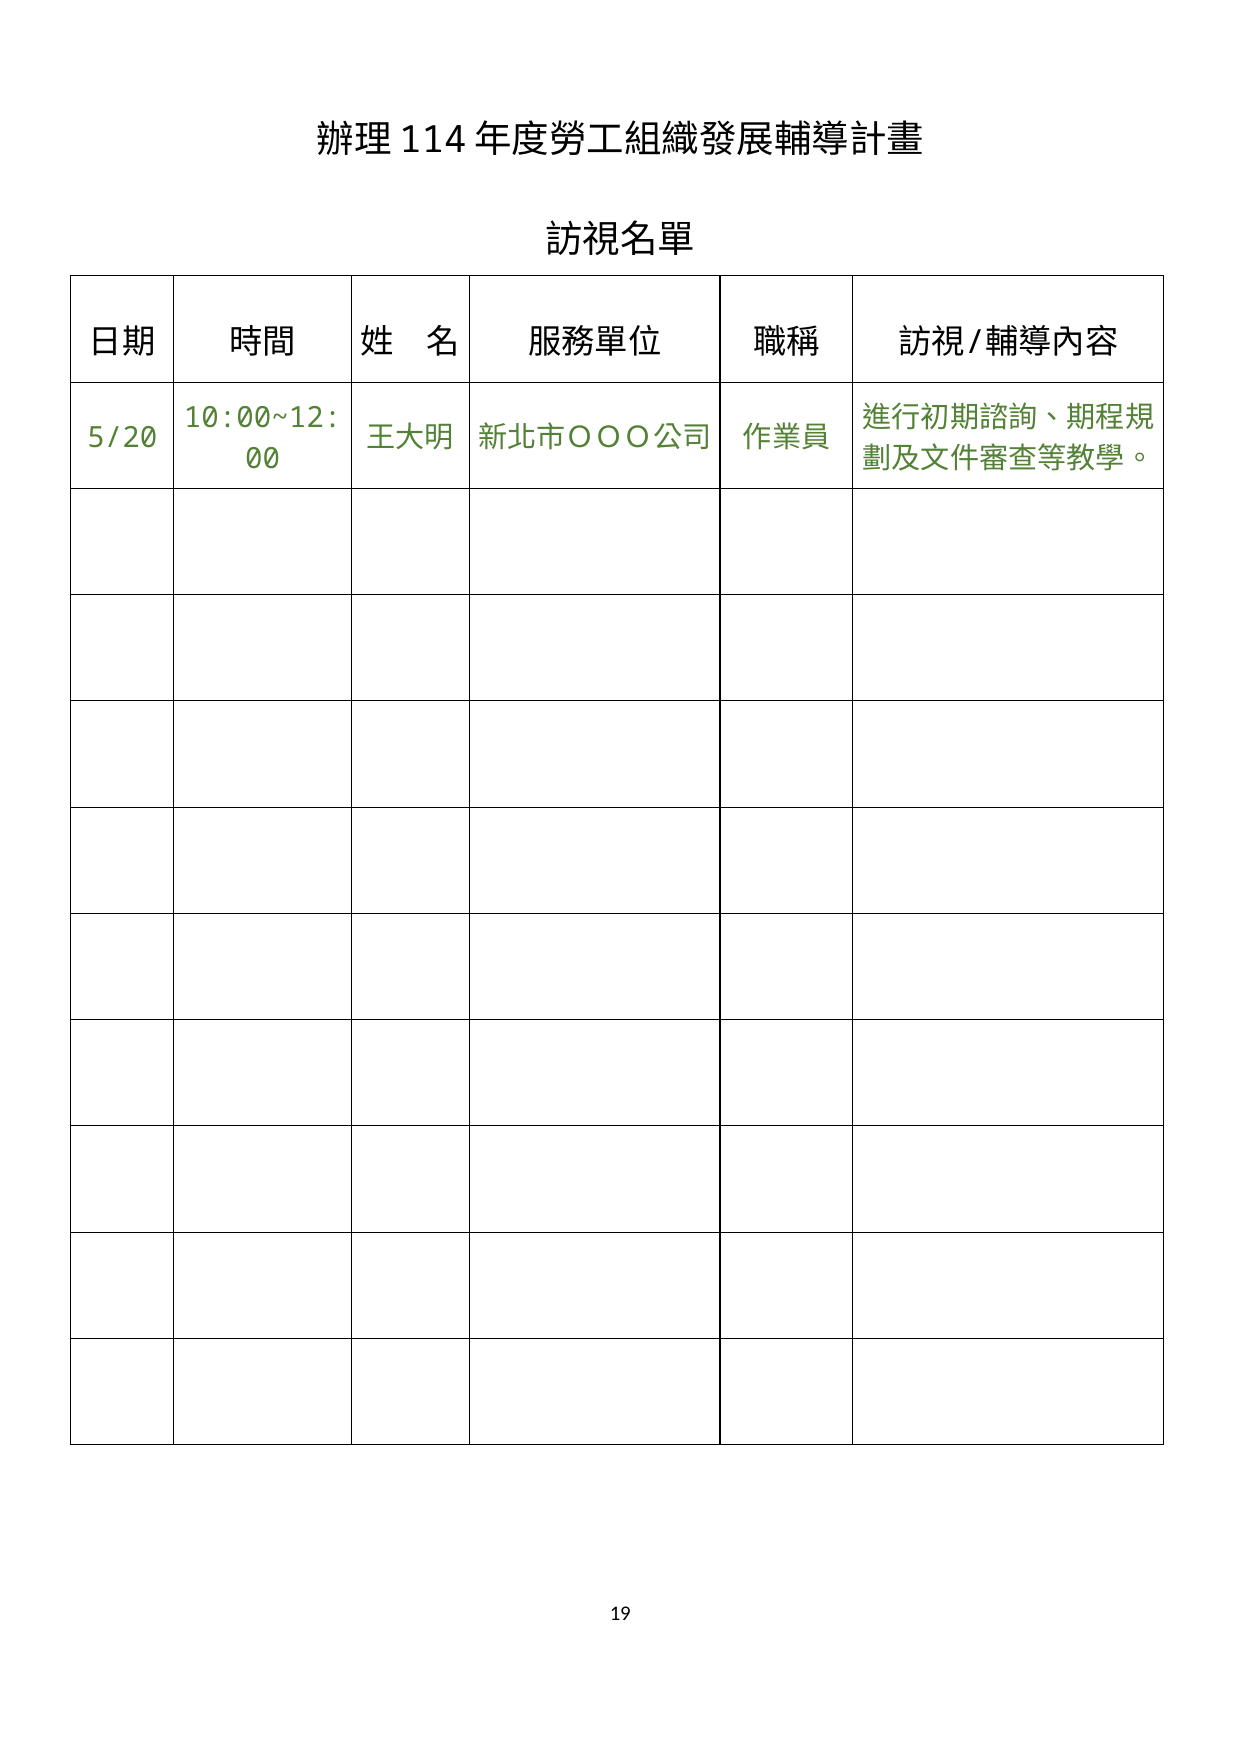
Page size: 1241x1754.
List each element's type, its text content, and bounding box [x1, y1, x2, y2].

table_cell [352, 808, 469, 913]
table_cell [721, 1126, 852, 1232]
table_header 姓 名 [352, 276, 469, 382]
table_cell [853, 1126, 1163, 1232]
table_cell [721, 595, 852, 700]
table_cell [721, 1020, 852, 1125]
table_cell [853, 489, 1163, 594]
table_cell [71, 914, 173, 1019]
table_cell [174, 1233, 351, 1338]
table_cell [71, 595, 173, 700]
table_cell [470, 701, 719, 807]
table_cell [174, 914, 351, 1019]
table_cell [352, 701, 469, 807]
table_cell [470, 1233, 719, 1338]
table_cell [174, 1020, 351, 1125]
table_cell [853, 808, 1163, 913]
table_cell [853, 1233, 1163, 1338]
table_header 訪視/輔導內容 [853, 276, 1163, 382]
table_cell [174, 808, 351, 913]
table_cell [352, 1339, 469, 1444]
table_cell [174, 1126, 351, 1232]
table_cell [71, 1126, 173, 1232]
table_cell [470, 914, 719, 1019]
table_cell [470, 1126, 719, 1232]
table_cell 作業員 [721, 383, 852, 488]
table_cell [470, 595, 719, 700]
table_cell [71, 1233, 173, 1338]
table_cell [71, 1339, 173, 1444]
table_cell [174, 701, 351, 807]
table_cell [352, 595, 469, 700]
table_cell [352, 1126, 469, 1232]
table_cell [174, 1339, 351, 1444]
table_cell 新北市ＯＯＯ公司 [470, 383, 719, 488]
table_cell [721, 808, 852, 913]
text 訪視名單 [130, 194, 1110, 257]
table_cell [470, 1339, 719, 1444]
table_cell 進行初期諮詢、期程規劃及文件審查等教學。 [853, 383, 1163, 488]
table_cell 王大明 [352, 383, 469, 488]
table_cell [352, 1233, 469, 1338]
table_header 日期 [71, 276, 173, 382]
table_cell [71, 701, 173, 807]
table_cell [71, 489, 173, 594]
table_cell [470, 808, 719, 913]
table_cell [352, 914, 469, 1019]
table_cell [352, 1020, 469, 1125]
table_cell [470, 1020, 719, 1125]
table_cell [721, 914, 852, 1019]
table_header 時間 [174, 276, 351, 382]
table_cell [721, 1233, 852, 1338]
table_cell [721, 701, 852, 807]
table_cell [470, 489, 719, 594]
table_cell [721, 1339, 852, 1444]
text 辦理114年度勞工組織發展輔導計畫 [130, 94, 1110, 157]
table_cell [853, 1020, 1163, 1125]
table_cell [71, 808, 173, 913]
table_cell [71, 1020, 173, 1125]
table_cell [853, 1339, 1163, 1444]
table_cell [853, 595, 1163, 700]
table_cell [721, 489, 852, 594]
table_cell [174, 489, 351, 594]
table_cell 5/20 [71, 383, 173, 488]
table_cell [174, 595, 351, 700]
table_cell [853, 914, 1163, 1019]
table_header 職稱 [721, 276, 852, 382]
table_cell 10:00~12:00 [174, 383, 351, 488]
table_header 服務單位 [470, 276, 719, 382]
table_cell [352, 489, 469, 594]
table_cell [853, 701, 1163, 807]
